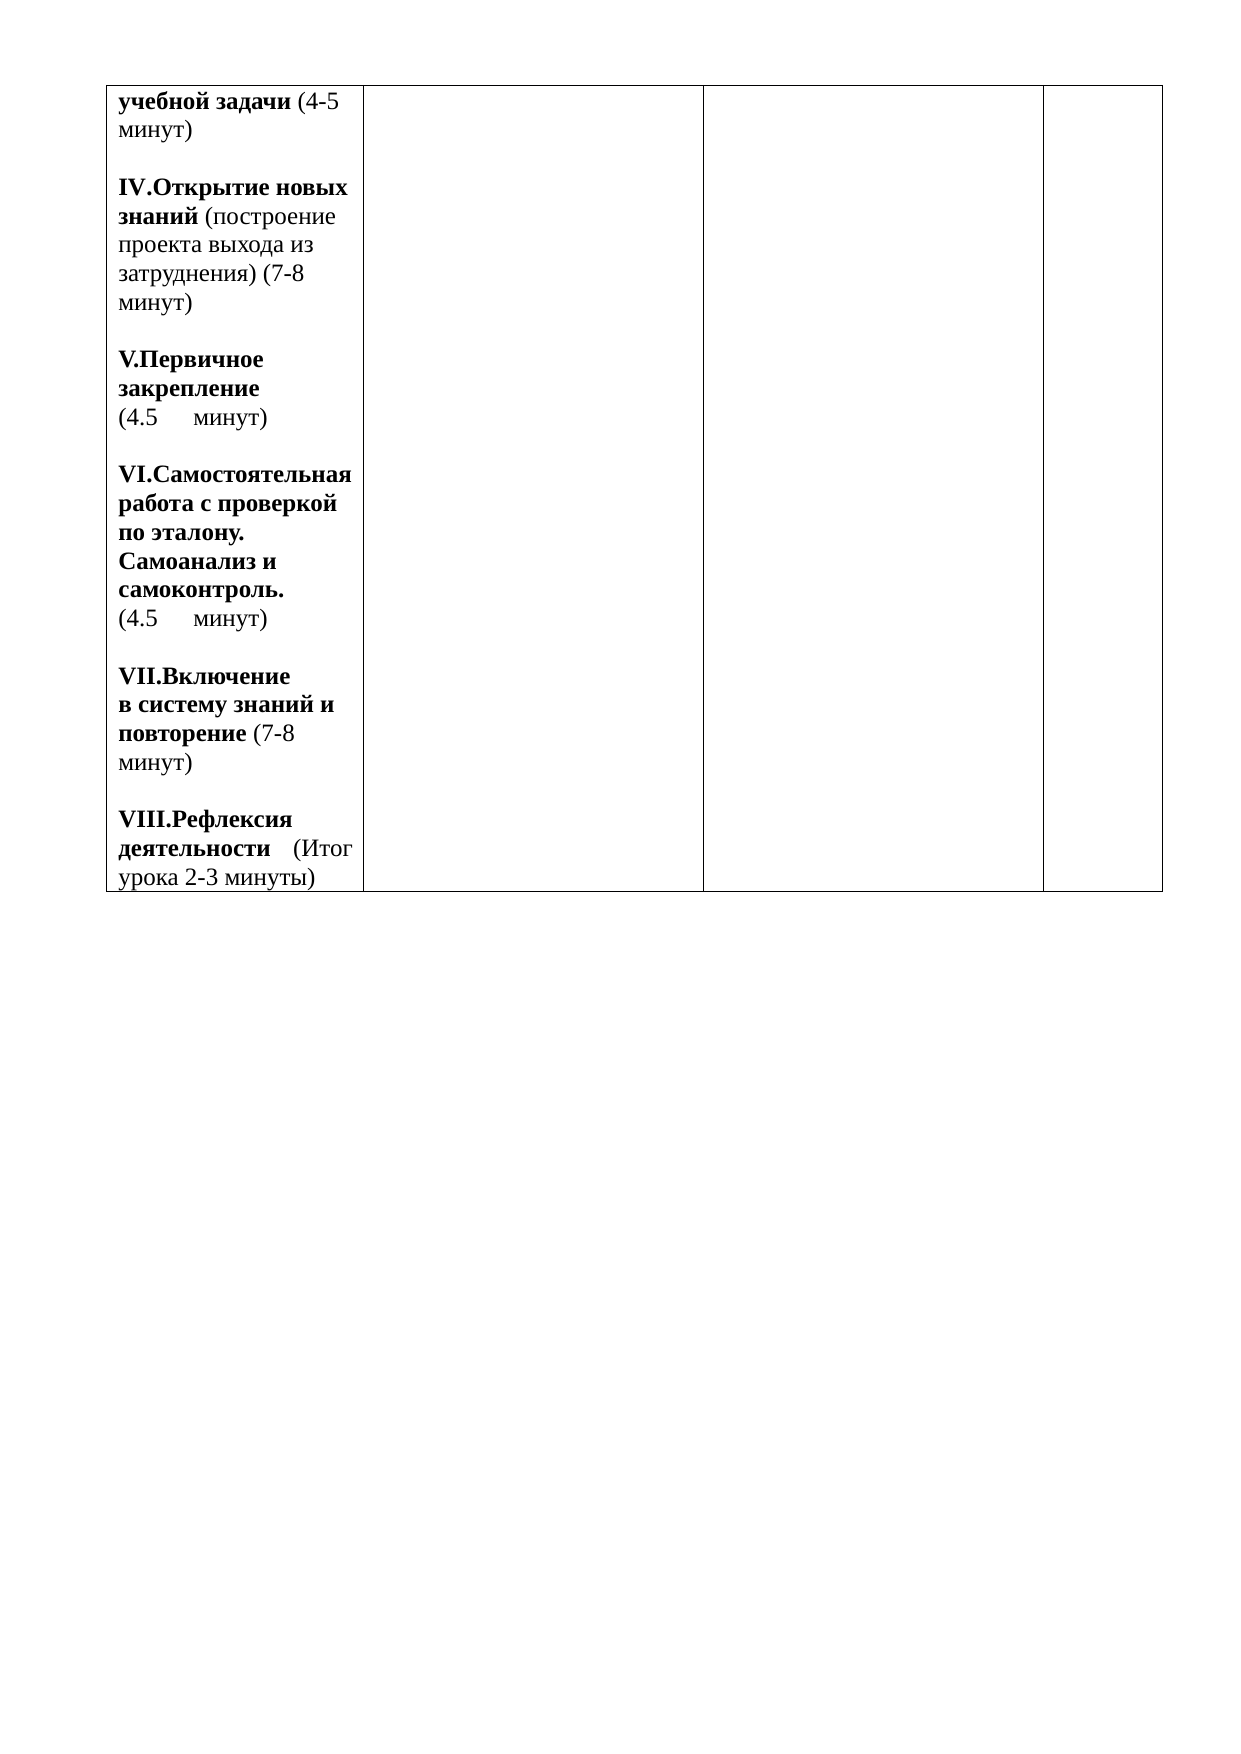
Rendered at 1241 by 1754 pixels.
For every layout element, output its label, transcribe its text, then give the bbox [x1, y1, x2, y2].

table_cell [704, 86, 1043, 891]
table_cell учебной задачи (4-5 минут) IV.Открытие новых знаний (построение проекта выхода из затруднения) (7-8 минут) V.Первичное закрепление минут) VI.Самостоятельная работа с проверкой по эталону. Самоанализ и самоконтроль. минут) VII.Включение в систему знаний и повторение (7-8 минут) VIII.Рефлексия деятельности (Итог урока 2-3 минуты) [107, 86, 363, 891]
table_cell [1044, 86, 1162, 891]
table_cell [364, 86, 703, 891]
